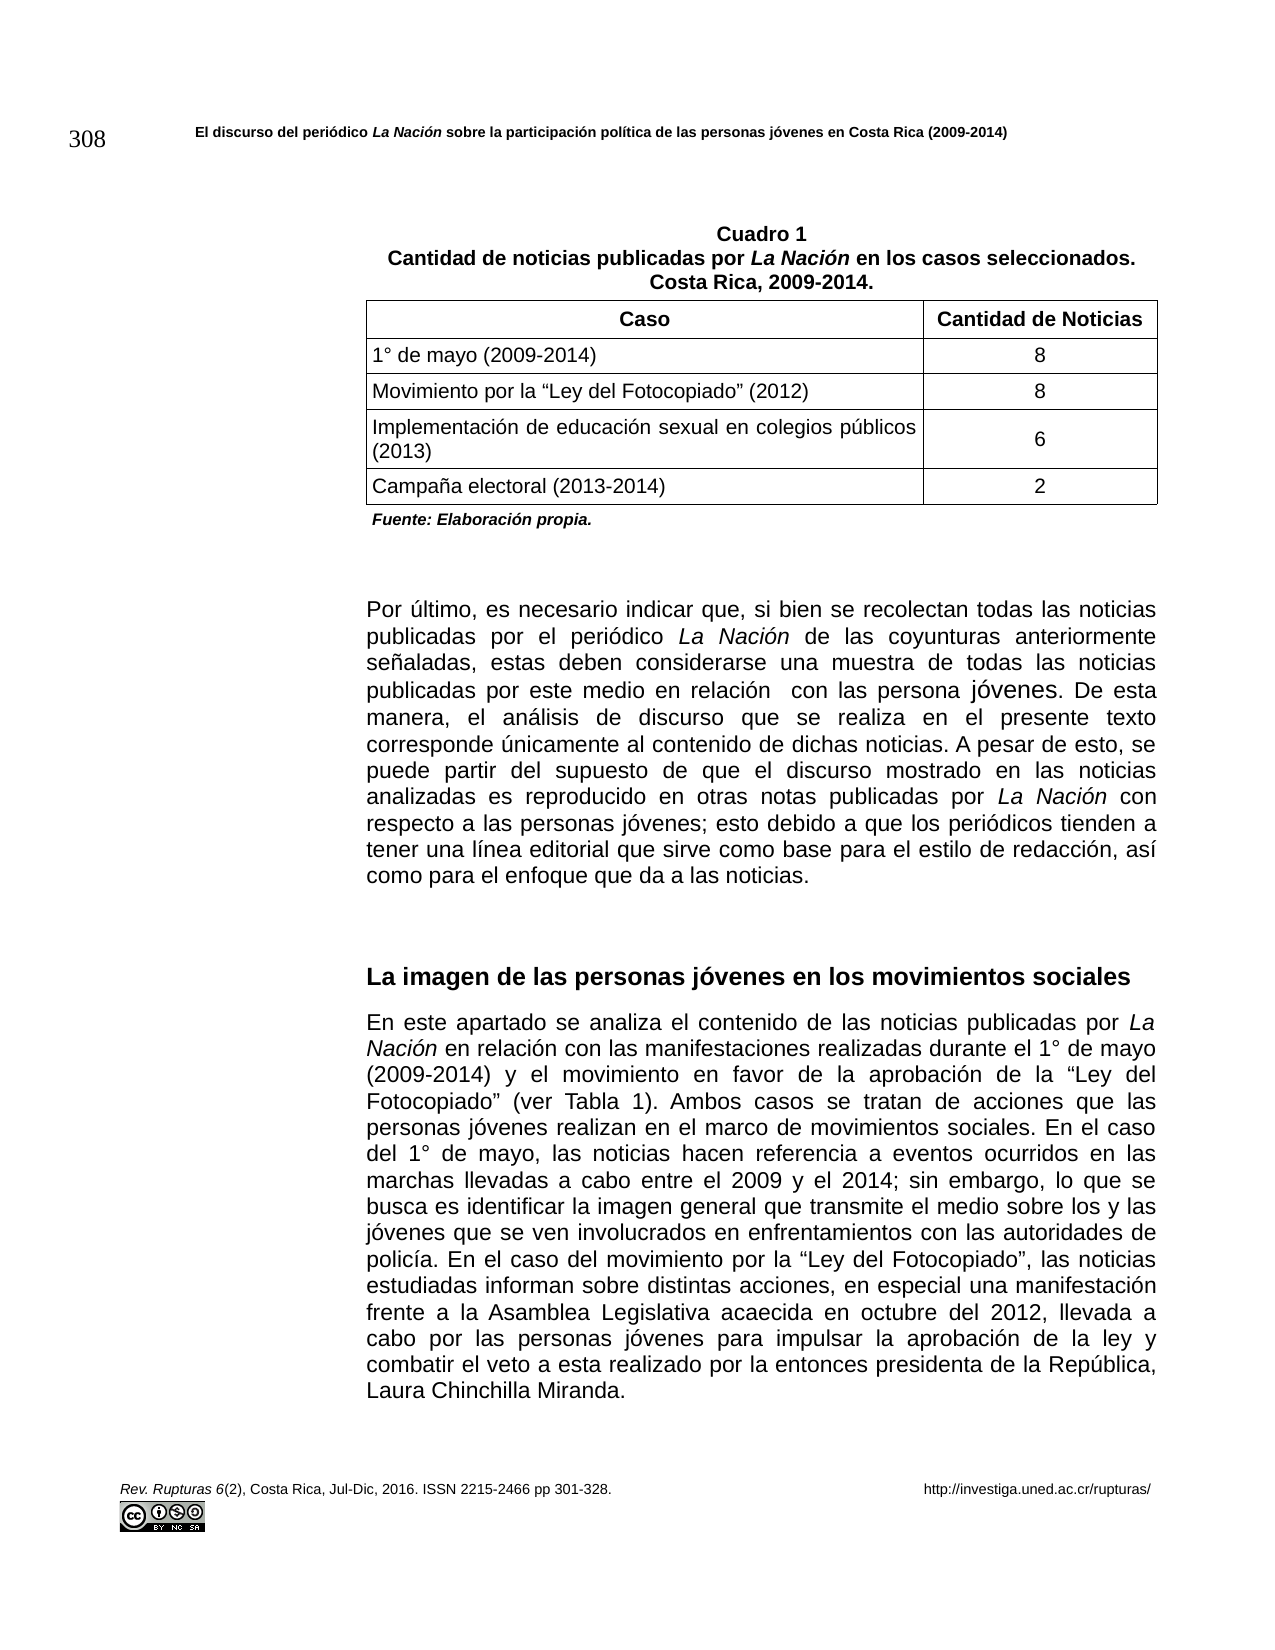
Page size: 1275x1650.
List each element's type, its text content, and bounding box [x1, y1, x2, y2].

table_header Cuadro 1 Cantidad de noticias publicadas por La Nación en los casos seleccionados. Costa Rica, 2009-2014. [366, 217, 1157, 300]
table_cell 1° de mayo (2009-2014) [367, 339, 923, 373]
table_cell Movimiento por la “Ley del Fotocopiado” (2012) [367, 374, 923, 409]
text Por último, es necesario indicar que, si bien se recolectan todas las noticias publicadas por el periódico La Nación de las coyunturas anteriormente señaladas, estas deben considerarse una muestra de todas las noticias publicadas por este medio en relación con las persona jóvenes. De esta manera, el análisis de discurso que se realiza en el presente texto corresponde únicamente al contenido de dichas noticias. A pesar de esto, se puede partir del supuesto de que el discurso mostrado en las noticias analizadas es reproducido en otras notas publicadas por La Nación con respecto a las personas jóvenes; esto debido a que los periódicos tienden a tener una línea editorial que sirve como base para el estilo de redacción, así como para el enfoque que da a las noticias. [366, 596, 1157, 889]
picture [119, 1501, 205, 1532]
subtitle La imagen de las personas jóvenes en los movimientos sociales [366, 962, 1157, 991]
table_cell Caso [367, 301, 923, 337]
table_cell Cantidad de Noticias [924, 301, 1157, 337]
table_cell 8 [924, 339, 1157, 373]
table_cell Implementación de educación sexual en colegios públicos (2013) [367, 410, 923, 468]
table_cell 6 [924, 410, 1157, 468]
table_cell 2 [924, 469, 1157, 504]
table_cell Campaña electoral (2013-2014) [367, 469, 923, 504]
text En este apartado se analiza el contenido de las noticias publicadas por La Nación en relación con las manifestaciones realizadas durante el 1° de mayo (2009-2014) y el movimiento en favor de la aprobación de la “Ley del Fotocopiado” (ver Tabla 1). Ambos casos se tratan de acciones que las personas jóvenes realizan en el marco de movimientos sociales. En el caso del 1° de mayo, las noticias hacen referencia a eventos ocurridos en las marchas llevadas a cabo entre el 2009 y el 2014; sin embargo, lo que se busca es identificar la imagen general que transmite el medio sobre los y las jóvenes que se ven involucrados en enfrentamientos con las autoridades de policía. En el caso del movimiento por la “Ley del Fotocopiado”, las noticias estudiadas informan sobre distintas acciones, en especial una manifestación frente a la Asamblea Legislativa acaecida en octubre del 2012, llevada a cabo por las personas jóvenes para impulsar la aprobación de la ley y combatir el veto a esta realizado por la entonces presidenta de la República, Laura Chinchilla Miranda. [366, 1008, 1157, 1404]
table_cell 8 [924, 374, 1157, 409]
table_cell Fuente: Elaboración propia. [366, 505, 1157, 535]
